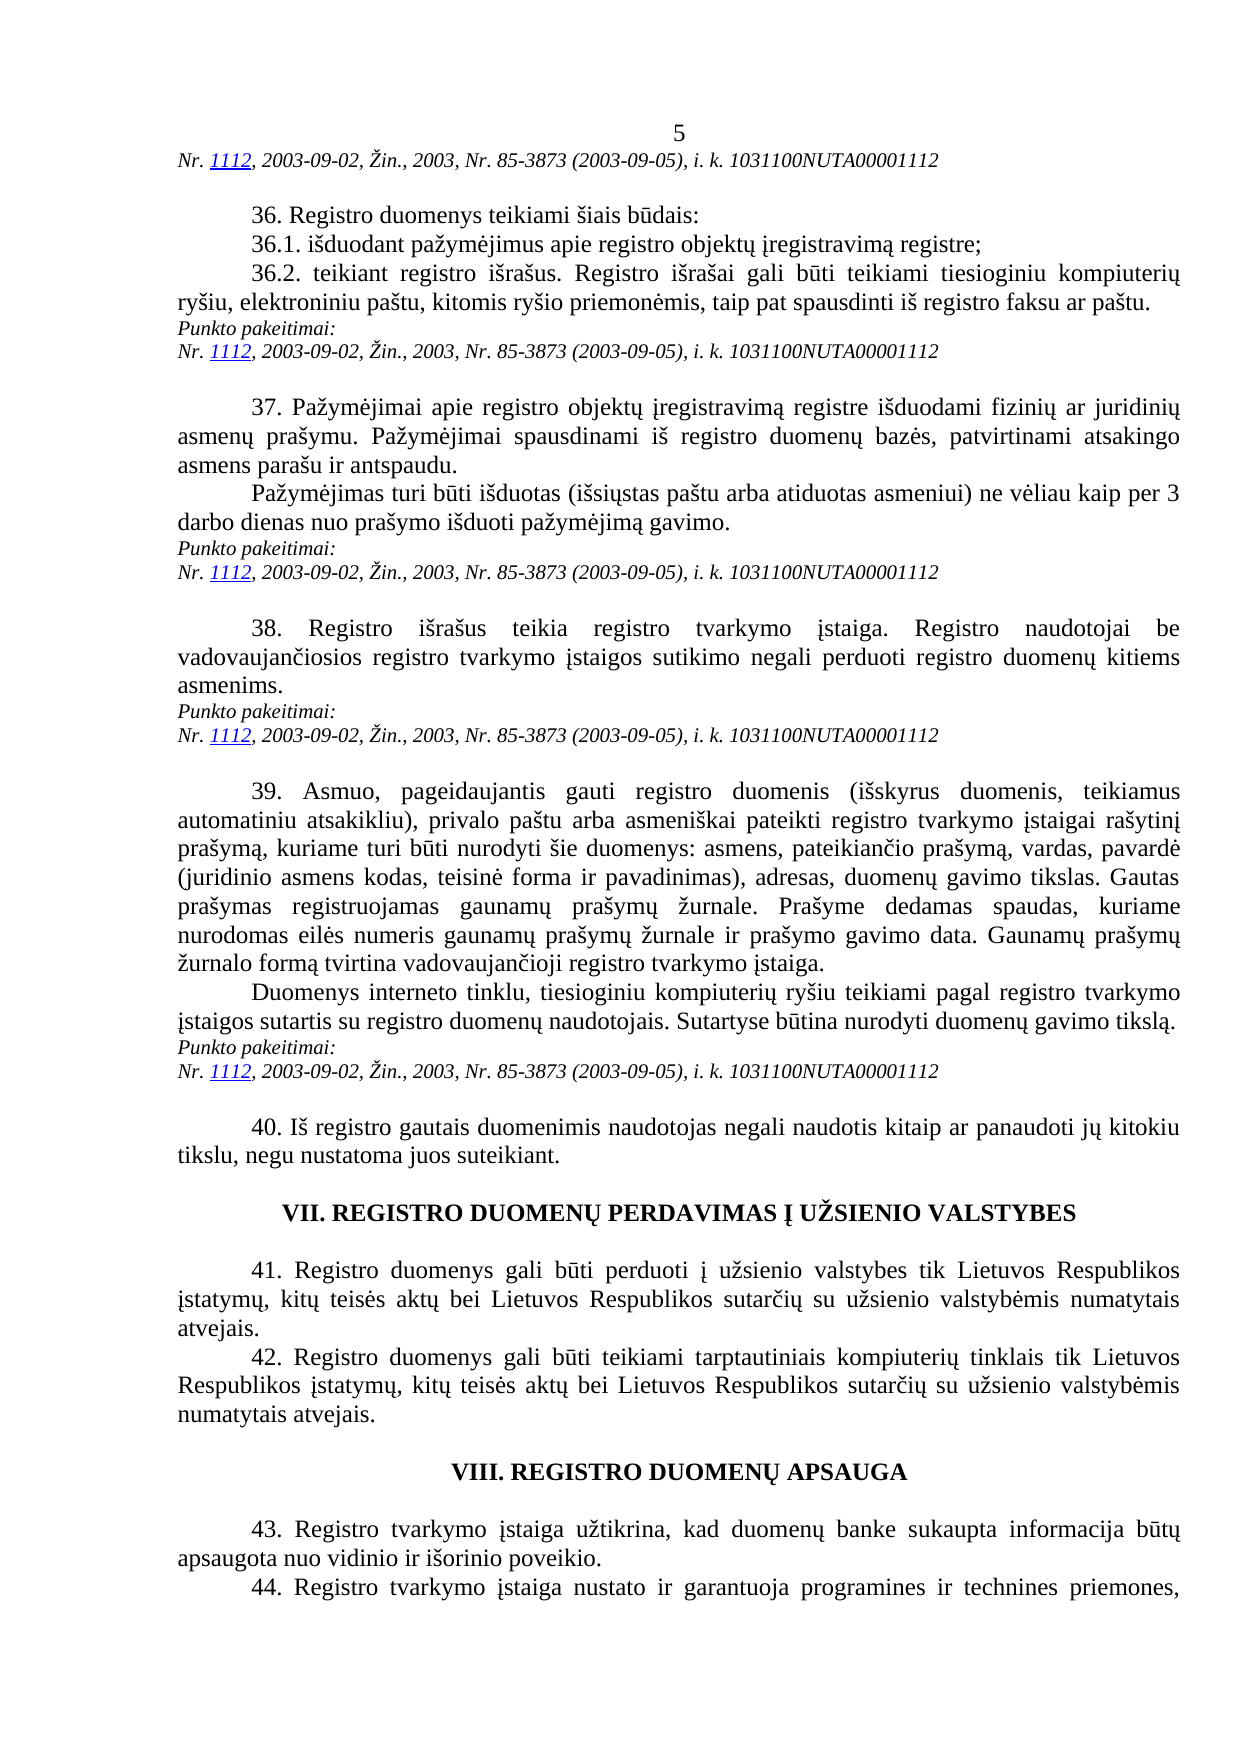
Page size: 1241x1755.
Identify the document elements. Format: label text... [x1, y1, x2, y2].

text Duomenys interneto tinklu, tiesioginiu kompiuterių ryšiu teikiami pagal registro tvarkymo įstaigos sutartis su registro duomenų naudotojais. Sutartyse būtina nurodyti duomenų gavimo tikslą. [177, 977, 1181, 1035]
text Nr. 1112, 2003-09-02, Žin., 2003, Nr. 85-3873 (2003-09-05), i. k. 1031100NUTA00001112 [177, 339, 1181, 363]
text 37. Pažymėjimai apie registro objektų įregistravimą registre išduodami fizinių ar juridinių asmenų prašymu. Pažymėjimai spausdinami iš registro duomenų bazės, patvirtinami atsakingo asmens parašu ir antspaudu. [177, 392, 1181, 478]
text Nr. 1112, 2003-09-02, Žin., 2003, Nr. 85-3873 (2003-09-05), i. k. 1031100NUTA00001112 [177, 148, 1181, 172]
text Nr. 1112, 2003-09-02, Žin., 2003, Nr. 85-3873 (2003-09-05), i. k. 1031100NUTA00001112 [177, 723, 1181, 747]
text 43. Registro tvarkymo įstaiga užtikrina, kad duomenų banke sukaupta informacija būtų apsaugota nuo vidinio ir išorinio poveikio. [177, 1514, 1181, 1572]
text Pažymėjimas turi būti išduotas (išsiųstas paštu arba atiduotas asmeniui) ne vėliau kaip per 3 darbo dienas nuo prašymo išduoti pažymėjimą gavimo. [177, 478, 1181, 536]
text Punkto pakeitimai: [177, 315, 1181, 339]
text VII. REGISTRO DUOMENŲ PERDAVIMAS Į UŽSIENIO VALSTYBES [177, 1198, 1181, 1227]
text 36.1. išduodant pažymėjimus apie registro objektų įregistravimą registre; [177, 229, 1181, 258]
text 39. Asmuo, pageidaujantis gauti registro duomenis (išskyrus duomenis, teikiamus automatiniu atsakikliu), privalo paštu arba asmeniškai pateikti registro tvarkymo įstaigai rašytinį prašymą, kuriame turi būti nurodyti šie duomenys: asmens, pateikiančio prašymą, vardas, pavardė (juridinio asmens kodas, teisinė forma ir pavadinimas), adresas, duomenų gavimo tikslas. Gautas prašymas registruojamas gaunamų prašymų žurnale. Prašyme dedamas spaudas, kuriame nurodomas eilės numeris gaunamų prašymų žurnale ir prašymo gavimo data. Gaunamų prašymų žurnalo formą tvirtina vadovaujančioji registro tvarkymo įstaiga. [177, 776, 1181, 977]
text 36.2. teikiant registro išrašus. Registro išrašai gali būti teikiami tiesioginiu kompiuterių ryšiu, elektroniniu paštu, kitomis ryšio priemonėmis, taip pat spausdinti iš registro faksu ar paštu. [177, 258, 1181, 315]
text 41. Registro duomenys gali būti perduoti į užsienio valstybes tik Lietuvos Respublikos įstatymų, kitų teisės aktų bei Lietuvos Respublikos sutarčių su užsienio valstybėmis numatytais atvejais. [177, 1255, 1181, 1342]
text VIII. REGISTRO DUOMENŲ APSAUGA [177, 1457, 1181, 1485]
text 36. Registro duomenys teikiami šiais būdais: [177, 200, 1181, 229]
text Punkto pakeitimai: [177, 1035, 1181, 1059]
text 40. Iš registro gautais duomenimis naudotojas negali naudotis kitaip ar panaudoti jų kitokiu tikslu, negu nustatoma juos suteikiant. [177, 1112, 1181, 1169]
text Punkto pakeitimai: [177, 536, 1181, 560]
text 44. Registro tvarkymo įstaiga nustato ir garantuoja programines ir technines priemones, [177, 1572, 1181, 1600]
text Nr. 1112, 2003-09-02, Žin., 2003, Nr. 85-3873 (2003-09-05), i. k. 1031100NUTA00001112 [177, 560, 1181, 584]
text 38. Registro išrašus teikia registro tvarkymo įstaiga. Registro naudotojai be vadovaujančiosios registro tvarkymo įstaigos sutikimo negali perduoti registro duomenų kitiems asmenims. [177, 613, 1181, 699]
text 42. Registro duomenys gali būti teikiami tarptautiniais kompiuterių tinklais tik Lietuvos Respublikos įstatymų, kitų teisės aktų bei Lietuvos Respublikos sutarčių su užsienio valstybėmis numatytais atvejais. [177, 1342, 1181, 1428]
text Nr. 1112, 2003-09-02, Žin., 2003, Nr. 85-3873 (2003-09-05), i. k. 1031100NUTA00001112 [177, 1059, 1181, 1083]
text Punkto pakeitimai: [177, 699, 1181, 723]
